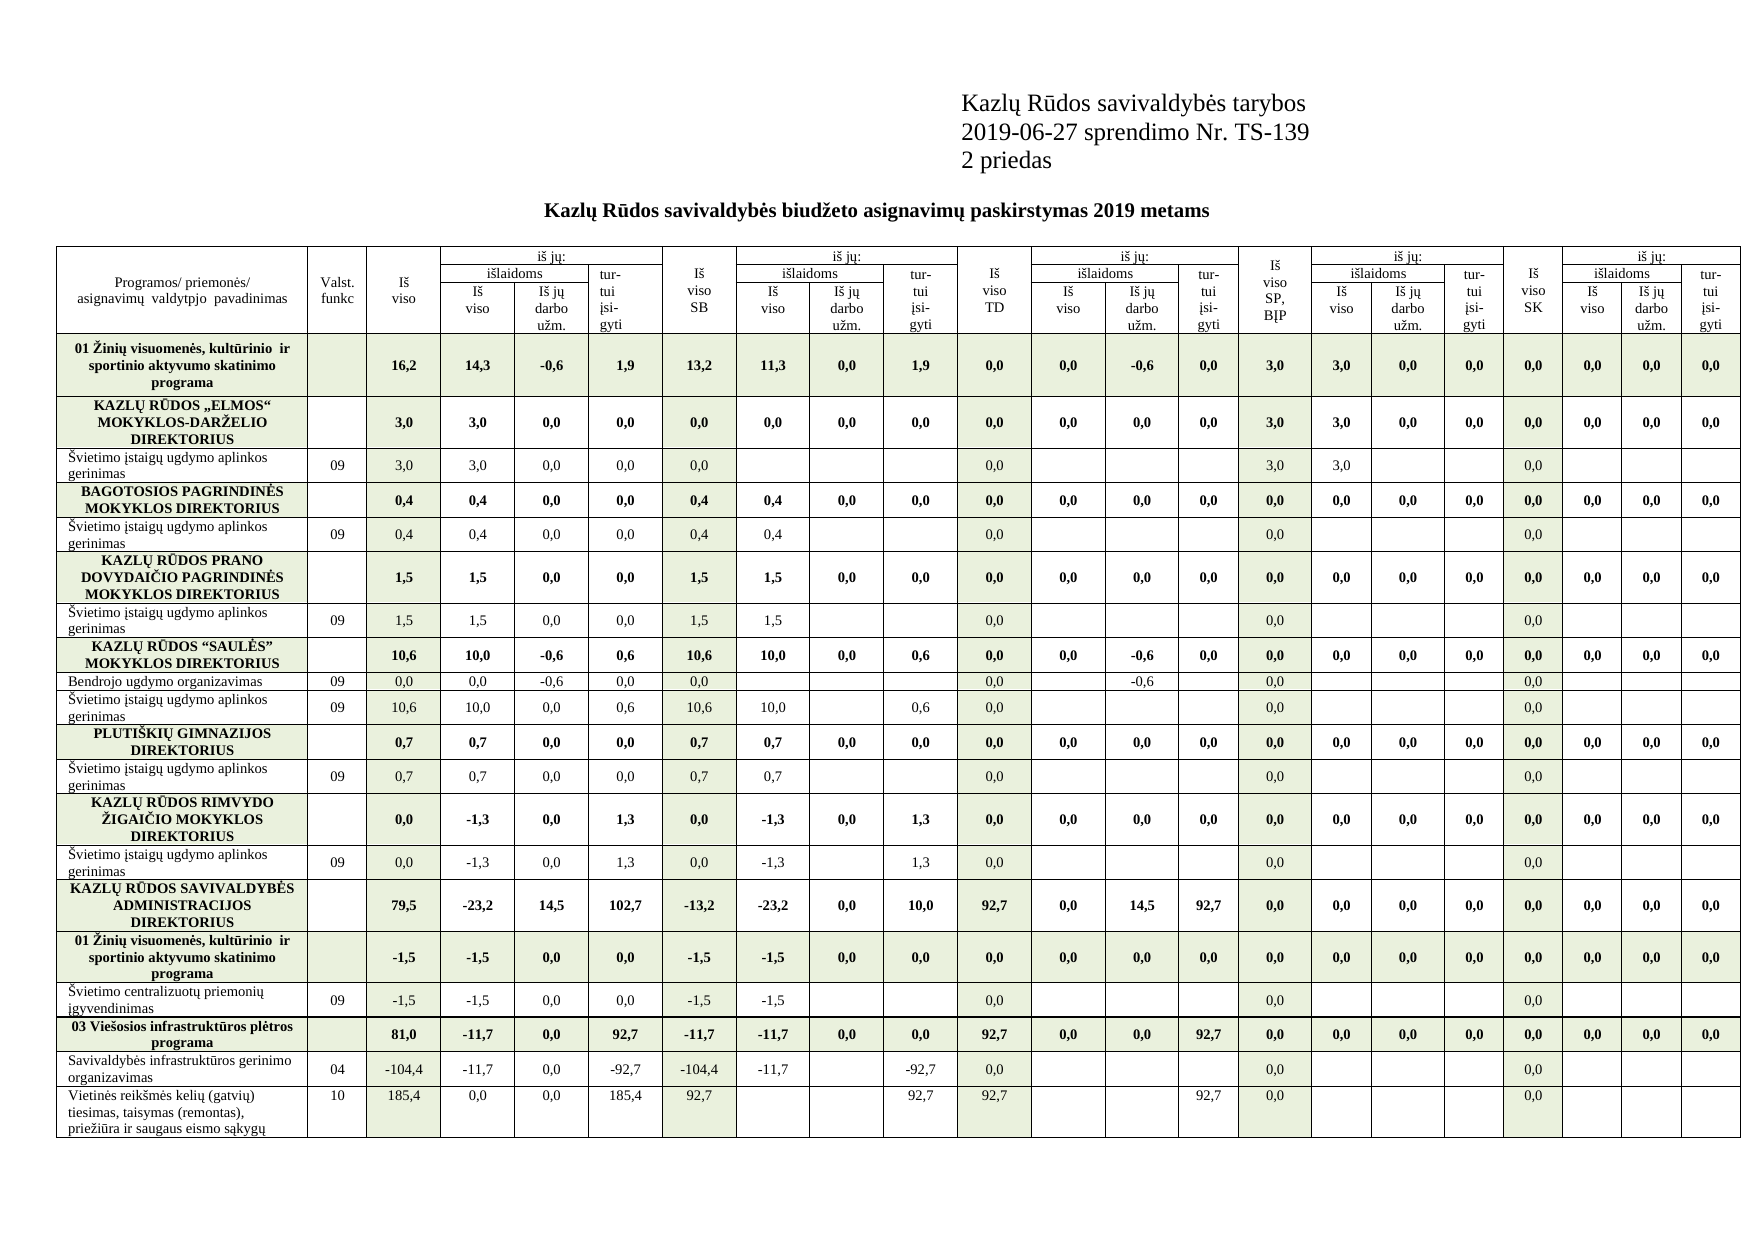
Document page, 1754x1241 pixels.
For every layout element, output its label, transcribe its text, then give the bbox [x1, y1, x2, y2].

table_cell [1372, 518, 1444, 551]
table_cell [1372, 1087, 1444, 1137]
table_cell Švietimo įstaigų ugdymo aplinkos gerinimas [57, 846, 307, 879]
table_cell Švietimo įstaigų ugdymo aplinkos gerinimas [57, 449, 307, 482]
table_cell išlaidoms [1563, 265, 1681, 282]
table_cell 0,0 [958, 725, 1031, 759]
table_cell Švietimo centralizuotų priemonių įgyvendinimas [57, 983, 307, 1016]
table_cell [1445, 673, 1503, 689]
table_cell 92,7 [884, 1087, 957, 1137]
table_cell 0,7 [737, 725, 809, 759]
table_cell 0,0 [1239, 760, 1311, 793]
table_cell 09 [308, 760, 366, 793]
table_cell 0,0 [1179, 397, 1238, 447]
table_cell [1032, 760, 1105, 793]
table_cell 1,5 [367, 552, 440, 602]
table_cell 0,0 [1312, 725, 1371, 759]
table_cell 0,0 [1032, 932, 1105, 982]
table_cell 1,3 [589, 846, 662, 879]
table_cell tur- tui įsi- gyti [1179, 265, 1238, 333]
table_cell 10,0 [441, 638, 514, 672]
table_cell 1,3 [884, 846, 957, 879]
table_cell [1622, 691, 1681, 724]
table_cell [1312, 1052, 1371, 1086]
table_cell 0,0 [958, 794, 1031, 844]
table_cell 0,0 [1372, 397, 1444, 447]
table_cell 0,0 [1682, 725, 1740, 759]
table_cell 0,0 [1622, 1018, 1681, 1051]
table_cell 1,5 [441, 552, 514, 602]
table_cell [737, 449, 809, 482]
table_cell -11,7 [737, 1052, 809, 1086]
table_cell [1032, 691, 1105, 724]
table_cell 0,0 [1032, 334, 1105, 396]
table_cell 0,0 [1563, 932, 1621, 982]
table_cell 0,0 [1682, 794, 1740, 844]
table_cell [1372, 983, 1444, 1016]
table_cell 0,0 [1372, 725, 1444, 759]
table_cell [884, 604, 957, 637]
table_cell KAZLŲ RŪDOS SAVIVALDYBĖS ADMINISTRACIJOS DIREKTORIUS [57, 880, 307, 931]
table_cell 0,0 [1032, 794, 1105, 844]
table_cell 0,0 [1445, 638, 1503, 672]
table_cell 0,0 [1032, 725, 1105, 759]
table_cell 0,0 [515, 604, 588, 637]
table_cell 102,7 [589, 880, 662, 931]
table_cell [308, 932, 366, 982]
table_cell 09 [308, 983, 366, 1016]
table_cell tur- tui įsi- gyti [1682, 265, 1740, 333]
table_cell 0,0 [1239, 725, 1311, 759]
table_cell 0,0 [515, 449, 588, 482]
table_cell [1179, 691, 1238, 724]
table_cell [1179, 1052, 1238, 1086]
table_cell [1622, 760, 1681, 793]
table_cell -0,6 [1106, 673, 1178, 689]
table_cell [1179, 449, 1238, 482]
table_cell 0,7 [663, 725, 736, 759]
table_cell 0,0 [958, 760, 1031, 793]
table_cell 3,0 [441, 397, 514, 447]
table_cell 0,0 [1504, 846, 1562, 879]
table_cell [1682, 760, 1740, 793]
table_cell [1445, 983, 1503, 1016]
table_cell Bendrojo ugdymo organizavimas [57, 673, 307, 689]
table_cell [1106, 691, 1178, 724]
table_cell 0,0 [1312, 880, 1371, 931]
table_cell 0,0 [884, 552, 957, 602]
table_cell [810, 1087, 883, 1137]
table_cell 0,0 [1563, 552, 1621, 602]
table_cell 0,7 [367, 725, 440, 759]
table_cell 92,7 [958, 1018, 1031, 1051]
table_cell 09 [308, 604, 366, 637]
table_header Iš viso [367, 247, 440, 333]
table_cell [1445, 449, 1503, 482]
table_cell [1563, 604, 1621, 637]
table_cell 0,0 [958, 638, 1031, 672]
table_cell 0,4 [663, 483, 736, 517]
table_cell [1179, 673, 1238, 689]
table_cell -1,3 [737, 794, 809, 844]
table_cell 0,0 [1504, 880, 1562, 931]
table_cell [1563, 518, 1621, 551]
table_cell 0,0 [958, 932, 1031, 982]
table_cell 0,0 [1312, 794, 1371, 844]
table_cell -1,5 [737, 932, 809, 982]
table_cell [1682, 1087, 1740, 1137]
table_cell -1,5 [367, 932, 440, 982]
table_cell 0,0 [1504, 725, 1562, 759]
table_cell 0,0 [810, 1018, 883, 1051]
table_cell 0,0 [1106, 483, 1178, 517]
table_cell [1563, 449, 1621, 482]
table_cell 0,0 [1372, 932, 1444, 982]
table_cell -92,7 [589, 1052, 662, 1086]
table_cell [1445, 518, 1503, 551]
table_cell 92,7 [663, 1087, 736, 1137]
table_cell [1372, 449, 1444, 482]
table_cell 0,0 [663, 397, 736, 447]
table_cell Iš jų darbo užm. [515, 283, 588, 333]
table_cell [1032, 449, 1105, 482]
table_cell 0,0 [1445, 1018, 1503, 1051]
table_cell [1179, 983, 1238, 1016]
table_cell [1682, 673, 1740, 689]
text Kazlų Rūdos savivaldybės biudžeto asignavimų paskirstymas 2019 metams [75, 198, 1679, 222]
table_cell Iš jų darbo užm. [1622, 283, 1681, 333]
table_cell 10,0 [737, 638, 809, 672]
table_cell 0,0 [1504, 518, 1562, 551]
table_cell [1372, 691, 1444, 724]
table_cell 0,0 [810, 638, 883, 672]
table_cell 0,0 [1563, 880, 1621, 931]
table_cell 185,4 [589, 1087, 662, 1137]
table_cell 0,7 [663, 760, 736, 793]
table_cell 0,0 [958, 604, 1031, 637]
table_cell 1,3 [589, 794, 662, 844]
table_cell 0,0 [1179, 638, 1238, 672]
table_cell 0,0 [1622, 880, 1681, 931]
table_cell [1312, 604, 1371, 637]
table_cell 0,0 [1239, 483, 1311, 517]
table_cell Savivaldybės infrastruktūros gerinimo organizavimas [57, 1052, 307, 1086]
table_cell 0,0 [589, 673, 662, 689]
table_cell [1032, 518, 1105, 551]
table_cell 0,0 [810, 552, 883, 602]
table_cell 1,5 [737, 604, 809, 637]
table_cell Švietimo įstaigų ugdymo aplinkos gerinimas [57, 760, 307, 793]
table_cell 0,0 [810, 334, 883, 396]
table_cell -104,4 [367, 1052, 440, 1086]
table_cell [308, 552, 366, 602]
table_cell [1622, 449, 1681, 482]
table_cell 09 [308, 691, 366, 724]
table_cell 0,0 [810, 932, 883, 982]
table_cell 0,0 [884, 483, 957, 517]
table_cell 0,0 [515, 794, 588, 844]
table_cell KAZLŲ RŪDOS PRANO DOVYDAIČIO PAGRINDINĖS MOKYKLOS DIREKTORIUS [57, 552, 307, 602]
table_cell -0,6 [515, 673, 588, 689]
table_cell 0,0 [1239, 691, 1311, 724]
table_cell 0,0 [1372, 334, 1444, 396]
table_cell 0,0 [1445, 397, 1503, 447]
table_cell 0,0 [515, 1018, 588, 1051]
table_cell 0,0 [1239, 1052, 1311, 1086]
table_cell 0,4 [663, 518, 736, 551]
table_cell 10,0 [884, 880, 957, 931]
table_cell -1,5 [737, 983, 809, 1016]
table_cell 0,0 [1504, 552, 1562, 602]
table_cell 09 [308, 449, 366, 482]
table_cell 0,0 [884, 932, 957, 982]
table_cell 0,0 [1106, 1018, 1178, 1051]
table_cell 1,5 [367, 604, 440, 637]
table_cell 0,0 [1563, 638, 1621, 672]
table_cell [1106, 1087, 1178, 1137]
table_cell [884, 518, 957, 551]
table_cell PLUTIŠKIŲ GIMNAZIJOS DIREKTORIUS [57, 725, 307, 759]
table_cell 0,0 [1563, 397, 1621, 447]
table_cell 0,0 [515, 983, 588, 1016]
table_cell 0,0 [1682, 334, 1740, 396]
table_cell [1682, 518, 1740, 551]
table_cell 0,0 [1032, 483, 1105, 517]
table_cell 0,4 [441, 483, 514, 517]
table_cell 0,0 [958, 518, 1031, 551]
table_cell 0,0 [515, 932, 588, 982]
table_cell [810, 1052, 883, 1086]
table_cell 0,0 [1563, 334, 1621, 396]
table_cell 79,5 [367, 880, 440, 931]
table_cell 0,0 [515, 725, 588, 759]
table_cell [1032, 1087, 1105, 1137]
table_cell 0,0 [1032, 638, 1105, 672]
table_cell 0,0 [1622, 397, 1681, 447]
table_cell 0,4 [367, 518, 440, 551]
table_cell 09 [308, 673, 366, 689]
table_cell 0,0 [1032, 552, 1105, 602]
table_cell 11,3 [737, 334, 809, 396]
table_cell 1,5 [441, 604, 514, 637]
table_cell 92,7 [1179, 1087, 1238, 1137]
table_cell [1622, 673, 1681, 689]
table_cell BAGOTOSIOS PAGRINDINĖS MOKYKLOS DIREKTORIUS [57, 483, 307, 517]
table_header iš jų: [1032, 247, 1238, 264]
table_cell [810, 691, 883, 724]
table_cell [1032, 673, 1105, 689]
table_cell -1,5 [663, 932, 736, 982]
table_cell [1682, 449, 1740, 482]
table_cell [1312, 1087, 1371, 1137]
table_cell [1563, 673, 1621, 689]
table_cell 0,0 [1504, 334, 1562, 396]
table_cell -0,6 [1106, 334, 1178, 396]
table_cell 0,0 [1239, 794, 1311, 844]
table_cell -23,2 [441, 880, 514, 931]
table_cell 1,5 [663, 604, 736, 637]
table_cell 0,0 [1372, 880, 1444, 931]
table_cell Iš viso [441, 283, 514, 333]
table_cell 0,0 [1504, 638, 1562, 672]
table_cell [1032, 846, 1105, 879]
table_cell [308, 483, 366, 517]
table_cell 0,0 [958, 673, 1031, 689]
table_cell [1682, 846, 1740, 879]
table_cell 0,0 [1312, 932, 1371, 982]
table_cell [1312, 518, 1371, 551]
table_cell 0,0 [810, 725, 883, 759]
table_cell [1372, 604, 1444, 637]
table_cell 0,0 [1504, 604, 1562, 637]
table_cell [308, 397, 366, 447]
table_cell 0,0 [515, 1052, 588, 1086]
table_cell -104,4 [663, 1052, 736, 1086]
table_cell KAZLŲ RŪDOS RIMVYDO ŽIGAIČIO MOKYKLOS DIREKTORIUS [57, 794, 307, 844]
table_cell 0,0 [1682, 483, 1740, 517]
table_cell [1622, 518, 1681, 551]
table_cell 0,0 [1504, 794, 1562, 844]
table_cell 14,5 [515, 880, 588, 931]
table_cell 10,0 [737, 691, 809, 724]
table_cell tur- tui įsi- gyti [589, 265, 662, 333]
table_cell [1563, 1052, 1621, 1086]
table_cell 0,0 [663, 449, 736, 482]
table_cell 0,0 [958, 983, 1031, 1016]
table_cell 0,0 [1239, 846, 1311, 879]
table_cell 0,0 [1239, 673, 1311, 689]
table_cell 0,0 [958, 1052, 1031, 1086]
table_cell [1445, 604, 1503, 637]
table_cell 0,0 [663, 673, 736, 689]
table_cell 0,0 [1622, 552, 1681, 602]
table_cell 0,0 [1445, 794, 1503, 844]
table_header Programos/ priemonės/ asignavimų valdytpjo pavadinimas [57, 247, 307, 333]
table_cell 0,0 [958, 691, 1031, 724]
table_cell 0,0 [958, 334, 1031, 396]
table_cell 3,0 [1312, 449, 1371, 482]
table_cell Iš jų darbo užm. [1372, 283, 1444, 333]
table_cell 0,0 [1445, 552, 1503, 602]
table_cell 1,5 [737, 552, 809, 602]
table_cell tur- tui įsi- gyti [1445, 265, 1503, 333]
table_cell 0,0 [737, 397, 809, 447]
table_cell [884, 673, 957, 689]
table_cell [884, 760, 957, 793]
table_cell 0,6 [589, 691, 662, 724]
text 2 priedas [75, 145, 1679, 174]
table_cell 0,0 [1504, 760, 1562, 793]
table_cell 0,0 [1504, 449, 1562, 482]
table_cell 0,0 [1032, 880, 1105, 931]
table_cell [1622, 846, 1681, 879]
table_cell 0,0 [515, 691, 588, 724]
table_cell [1312, 846, 1371, 879]
table_cell 0,0 [1622, 932, 1681, 982]
table_cell [1682, 691, 1740, 724]
table_cell 0,0 [1682, 397, 1740, 447]
table_cell 0,0 [589, 604, 662, 637]
table_header iš jų: [441, 247, 662, 264]
table_cell 0,0 [1032, 397, 1105, 447]
table_cell 0,0 [1504, 1018, 1562, 1051]
table_cell 10,6 [367, 691, 440, 724]
table_cell [1445, 691, 1503, 724]
table_cell 0,0 [958, 552, 1031, 602]
table_cell 0,0 [1445, 725, 1503, 759]
table_cell 0,6 [884, 691, 957, 724]
table_cell Švietimo įstaigų ugdymo aplinkos gerinimas [57, 604, 307, 637]
table_cell -13,2 [663, 880, 736, 931]
table_cell 0,0 [1106, 725, 1178, 759]
table_cell [1445, 846, 1503, 879]
table_cell -11,7 [737, 1018, 809, 1051]
table_cell [810, 673, 883, 689]
table_cell [810, 760, 883, 793]
table_cell Iš viso [1312, 283, 1371, 333]
table_cell [810, 846, 883, 879]
table_cell [1622, 604, 1681, 637]
table_cell 0,0 [1563, 725, 1621, 759]
table_cell [884, 983, 957, 1016]
table_cell [308, 1018, 366, 1051]
table_cell [810, 604, 883, 637]
table_cell Iš viso [737, 283, 809, 333]
table_cell [1179, 760, 1238, 793]
table_cell 0,0 [1179, 794, 1238, 844]
table_cell 0,0 [663, 794, 736, 844]
table_cell 14,3 [441, 334, 514, 396]
table_cell 0,0 [1179, 334, 1238, 396]
table_cell Švietimo įstaigų ugdymo aplinkos gerinimas [57, 518, 307, 551]
table_cell 10,6 [663, 638, 736, 672]
table_cell 0,0 [367, 673, 440, 689]
table_cell [1563, 760, 1621, 793]
table_cell 0,0 [1239, 604, 1311, 637]
table_cell Vietinės reikšmės kelių (gatvių) tiesimas, taisymas (remontas), priežiūra ir saugaus eismo sąkygų [57, 1087, 307, 1137]
table_cell 0,0 [1179, 932, 1238, 982]
table_cell 0,0 [1179, 552, 1238, 602]
table_cell [1563, 846, 1621, 879]
table_cell 0,7 [441, 760, 514, 793]
table_cell [1106, 518, 1178, 551]
table_cell 04 [308, 1052, 366, 1086]
table_cell -1,3 [441, 846, 514, 879]
table_cell -1,5 [441, 983, 514, 1016]
table_cell 1,9 [884, 334, 957, 396]
table_cell 3,0 [367, 449, 440, 482]
table_cell 0,4 [367, 483, 440, 517]
table_header Iš viso SP, BĮP [1239, 247, 1311, 333]
table_cell 0,0 [1445, 880, 1503, 931]
table_cell 09 [308, 518, 366, 551]
table_cell išlaidoms [1032, 265, 1178, 282]
table_cell [1372, 1052, 1444, 1086]
table_cell 16,2 [367, 334, 440, 396]
table_cell 0,7 [367, 760, 440, 793]
table_cell Iš viso [1032, 283, 1105, 333]
table_cell [1106, 983, 1178, 1016]
table_cell 0,0 [884, 1018, 957, 1051]
table_cell 1,9 [589, 334, 662, 396]
table_cell 0,0 [1032, 1018, 1105, 1051]
table_cell 0,0 [958, 846, 1031, 879]
table_cell [308, 334, 366, 396]
table_cell -1,5 [663, 983, 736, 1016]
table_cell [1106, 760, 1178, 793]
table_cell 0,0 [589, 552, 662, 602]
table_cell 0,0 [1504, 932, 1562, 982]
table_cell Iš viso [1563, 283, 1621, 333]
table_cell [810, 449, 883, 482]
table_cell 0,0 [1563, 1018, 1621, 1051]
table_cell -11,7 [441, 1052, 514, 1086]
table_cell [1312, 760, 1371, 793]
table_cell 0,0 [884, 397, 957, 447]
table_cell 0,0 [515, 846, 588, 879]
table_cell 0,0 [1622, 794, 1681, 844]
table_cell 0,0 [1682, 638, 1740, 672]
table_cell 3,0 [441, 449, 514, 482]
table_header Iš viso SK [1504, 247, 1562, 333]
table_cell 0,0 [1239, 1018, 1311, 1051]
table_cell [810, 983, 883, 1016]
table_cell 3,0 [1239, 397, 1311, 447]
table_cell 10,0 [441, 691, 514, 724]
table_cell [1312, 983, 1371, 1016]
table_cell 0,0 [1622, 483, 1681, 517]
table_cell [1032, 1052, 1105, 1086]
table_cell 0,0 [1563, 483, 1621, 517]
table_cell 92,7 [958, 1087, 1031, 1137]
table_cell 0,0 [1372, 794, 1444, 844]
table_cell 0,6 [589, 638, 662, 672]
table_cell 0,0 [1106, 397, 1178, 447]
table_cell [1179, 518, 1238, 551]
table_cell 0,0 [1622, 638, 1681, 672]
table_cell 0,0 [958, 397, 1031, 447]
table_cell [308, 638, 366, 672]
table_cell 3,0 [367, 397, 440, 447]
table_cell 0,0 [1682, 552, 1740, 602]
table_cell 3,0 [1239, 449, 1311, 482]
table_cell -23,2 [737, 880, 809, 931]
table_cell 0,0 [1312, 1018, 1371, 1051]
table_cell 0,0 [1445, 334, 1503, 396]
table_cell 0,0 [1106, 932, 1178, 982]
table_cell [1682, 1052, 1740, 1086]
table_cell 0,0 [1239, 932, 1311, 982]
table_cell išlaidoms [1312, 265, 1444, 282]
table_cell 0,0 [589, 397, 662, 447]
table_cell 0,0 [810, 397, 883, 447]
table_cell [1622, 983, 1681, 1016]
table_cell 0,0 [1239, 983, 1311, 1016]
table_cell 0,0 [958, 449, 1031, 482]
table_cell 0,0 [1106, 552, 1178, 602]
table_cell 0,0 [589, 760, 662, 793]
table_cell [1622, 1087, 1681, 1137]
table_cell 0,0 [589, 932, 662, 982]
table_cell [1032, 983, 1105, 1016]
table_cell 0,7 [737, 760, 809, 793]
table_cell KAZLŲ RŪDOS „ELMOS“ MOKYKLOS-DARŽELIO DIREKTORIUS [57, 397, 307, 447]
table_cell Iš jų darbo užm. [810, 283, 883, 333]
table_cell 0,0 [663, 846, 736, 879]
table_cell -1,3 [441, 794, 514, 844]
text Kazlų Rūdos savivaldybės tarybos [75, 88, 1679, 117]
table_cell -11,7 [441, 1018, 514, 1051]
table_cell [1563, 983, 1621, 1016]
table_cell 0,0 [589, 983, 662, 1016]
table_cell 0,0 [958, 483, 1031, 517]
table_cell [1312, 691, 1371, 724]
table_cell 0,0 [1312, 552, 1371, 602]
table_cell 0,0 [1106, 794, 1178, 844]
table_cell -1,5 [367, 983, 440, 1016]
table_header Valst. funkc [308, 247, 366, 333]
table_cell 14,5 [1106, 880, 1178, 931]
table_cell 0,0 [1372, 552, 1444, 602]
table_cell 0,0 [1504, 1087, 1562, 1137]
table_cell -0,6 [515, 334, 588, 396]
table_cell 0,0 [1504, 397, 1562, 447]
table_header Iš viso SB [663, 247, 736, 333]
table_cell 0,0 [515, 518, 588, 551]
table_cell 0,0 [1239, 880, 1311, 931]
table_cell 0,0 [810, 794, 883, 844]
table_cell 03 Viešosios infrastruktūros plėtros programa [57, 1018, 307, 1051]
table_cell 10,6 [663, 691, 736, 724]
table_header iš jų: [1312, 247, 1503, 264]
table_cell -1,3 [737, 846, 809, 879]
table_cell [1682, 983, 1740, 1016]
table_cell 0,0 [1239, 552, 1311, 602]
table_header iš jų: [1563, 247, 1740, 264]
table_cell 0,0 [1504, 673, 1562, 689]
table_cell [1179, 846, 1238, 879]
table_cell [737, 1087, 809, 1137]
table_cell 81,0 [367, 1018, 440, 1051]
table_cell 0,0 [589, 725, 662, 759]
table_cell 01 Žinių visuomenės, kultūrinio ir sportinio aktyvumo skatinimo programa [57, 932, 307, 982]
table_cell 0,0 [1372, 638, 1444, 672]
table_cell [1445, 1052, 1503, 1086]
table_cell 10 [308, 1087, 366, 1137]
table_cell 09 [308, 846, 366, 879]
table_cell 1,3 [884, 794, 957, 844]
table_cell 0,0 [1312, 638, 1371, 672]
table_cell 0,0 [1622, 334, 1681, 396]
table_cell [1106, 846, 1178, 879]
table_cell 0,6 [884, 638, 957, 672]
table_cell 0,0 [1563, 794, 1621, 844]
table_cell 0,0 [441, 1087, 514, 1137]
table_cell -1,5 [441, 932, 514, 982]
table_cell 0,0 [589, 449, 662, 482]
table_cell 0,0 [589, 483, 662, 517]
table_cell 13,2 [663, 334, 736, 396]
table_cell -0,6 [515, 638, 588, 672]
table_cell 10,6 [367, 638, 440, 672]
table_cell 185,4 [367, 1087, 440, 1137]
table_cell 01 Žinių visuomenės, kultūrinio ir sportinio aktyvumo skatinimo programa [57, 334, 307, 396]
table_cell [1563, 691, 1621, 724]
table_cell 0,0 [515, 760, 588, 793]
table_cell tur- tui įsi- gyti [884, 265, 957, 333]
table_cell 92,7 [589, 1018, 662, 1051]
table_cell 0,0 [589, 518, 662, 551]
text 2019-06-27 sprendimo Nr. TS-139 [75, 117, 1679, 145]
table_cell 3,0 [1312, 334, 1371, 396]
table_cell 0,0 [1504, 1052, 1562, 1086]
table_cell [1106, 604, 1178, 637]
table_cell 0,0 [515, 552, 588, 602]
table_cell 1,5 [663, 552, 736, 602]
table_cell [810, 518, 883, 551]
table_cell 0,4 [737, 483, 809, 517]
table_cell [1372, 846, 1444, 879]
table_cell [1179, 604, 1238, 637]
table_cell 92,7 [1179, 1018, 1238, 1051]
table_cell 0,4 [737, 518, 809, 551]
table_cell 0,0 [515, 1087, 588, 1137]
table_cell 0,0 [1312, 483, 1371, 517]
table_cell [1372, 760, 1444, 793]
table_cell [1563, 1087, 1621, 1137]
table_cell 0,0 [1445, 932, 1503, 982]
table_cell [1372, 673, 1444, 689]
table_cell 0,0 [1622, 725, 1681, 759]
table_cell 0,0 [1372, 1018, 1444, 1051]
table_cell 0,0 [884, 725, 957, 759]
table_cell KAZLŲ RŪDOS “SAULĖS” MOKYKLOS DIREKTORIUS [57, 638, 307, 672]
table_cell 0,0 [441, 673, 514, 689]
table_cell 0,0 [367, 846, 440, 879]
table_cell 0,0 [1372, 483, 1444, 517]
table_cell 0,7 [441, 725, 514, 759]
table_cell [308, 725, 366, 759]
table_cell išlaidoms [737, 265, 883, 282]
table_cell [1106, 1052, 1178, 1086]
table_cell išlaidoms [441, 265, 588, 282]
table_cell Švietimo įstaigų ugdymo aplinkos gerinimas [57, 691, 307, 724]
table_cell [1682, 604, 1740, 637]
table_cell -0,6 [1106, 638, 1178, 672]
table_cell 0,0 [1682, 1018, 1740, 1051]
table_cell [1622, 1052, 1681, 1086]
table_cell 3,0 [1239, 334, 1311, 396]
table_cell 0,0 [810, 483, 883, 517]
table_cell [1032, 604, 1105, 637]
table_cell [1445, 1087, 1503, 1137]
table_cell 0,0 [1239, 518, 1311, 551]
table_cell 0,0 [515, 397, 588, 447]
table_cell -11,7 [663, 1018, 736, 1051]
table_cell 0,4 [441, 518, 514, 551]
table_cell 0,0 [1445, 483, 1503, 517]
table_cell 0,0 [1682, 880, 1740, 931]
table_cell [308, 880, 366, 931]
table_cell [737, 673, 809, 689]
table_cell [1312, 673, 1371, 689]
table_cell 0,0 [810, 880, 883, 931]
table_cell 0,0 [1179, 483, 1238, 517]
table_cell 0,0 [1239, 1087, 1311, 1137]
table_cell 92,7 [958, 880, 1031, 931]
table_cell 0,0 [1682, 932, 1740, 982]
table_cell 0,0 [1504, 983, 1562, 1016]
table_header iš jų: [737, 247, 957, 264]
table_cell 0,0 [1179, 725, 1238, 759]
table_cell -92,7 [884, 1052, 957, 1086]
table_cell [1445, 760, 1503, 793]
table_cell 0,0 [1239, 638, 1311, 672]
table_header Iš viso TD [958, 247, 1031, 333]
table_cell [884, 449, 957, 482]
table_cell 0,0 [515, 483, 588, 517]
table_cell 0,0 [1504, 691, 1562, 724]
table_cell 92,7 [1179, 880, 1238, 931]
table_cell 3,0 [1312, 397, 1371, 447]
table_cell 0,0 [367, 794, 440, 844]
table_cell Iš jų darbo užm. [1106, 283, 1178, 333]
table_cell 0,0 [1504, 483, 1562, 517]
table_cell [308, 794, 366, 844]
table_cell [1106, 449, 1178, 482]
